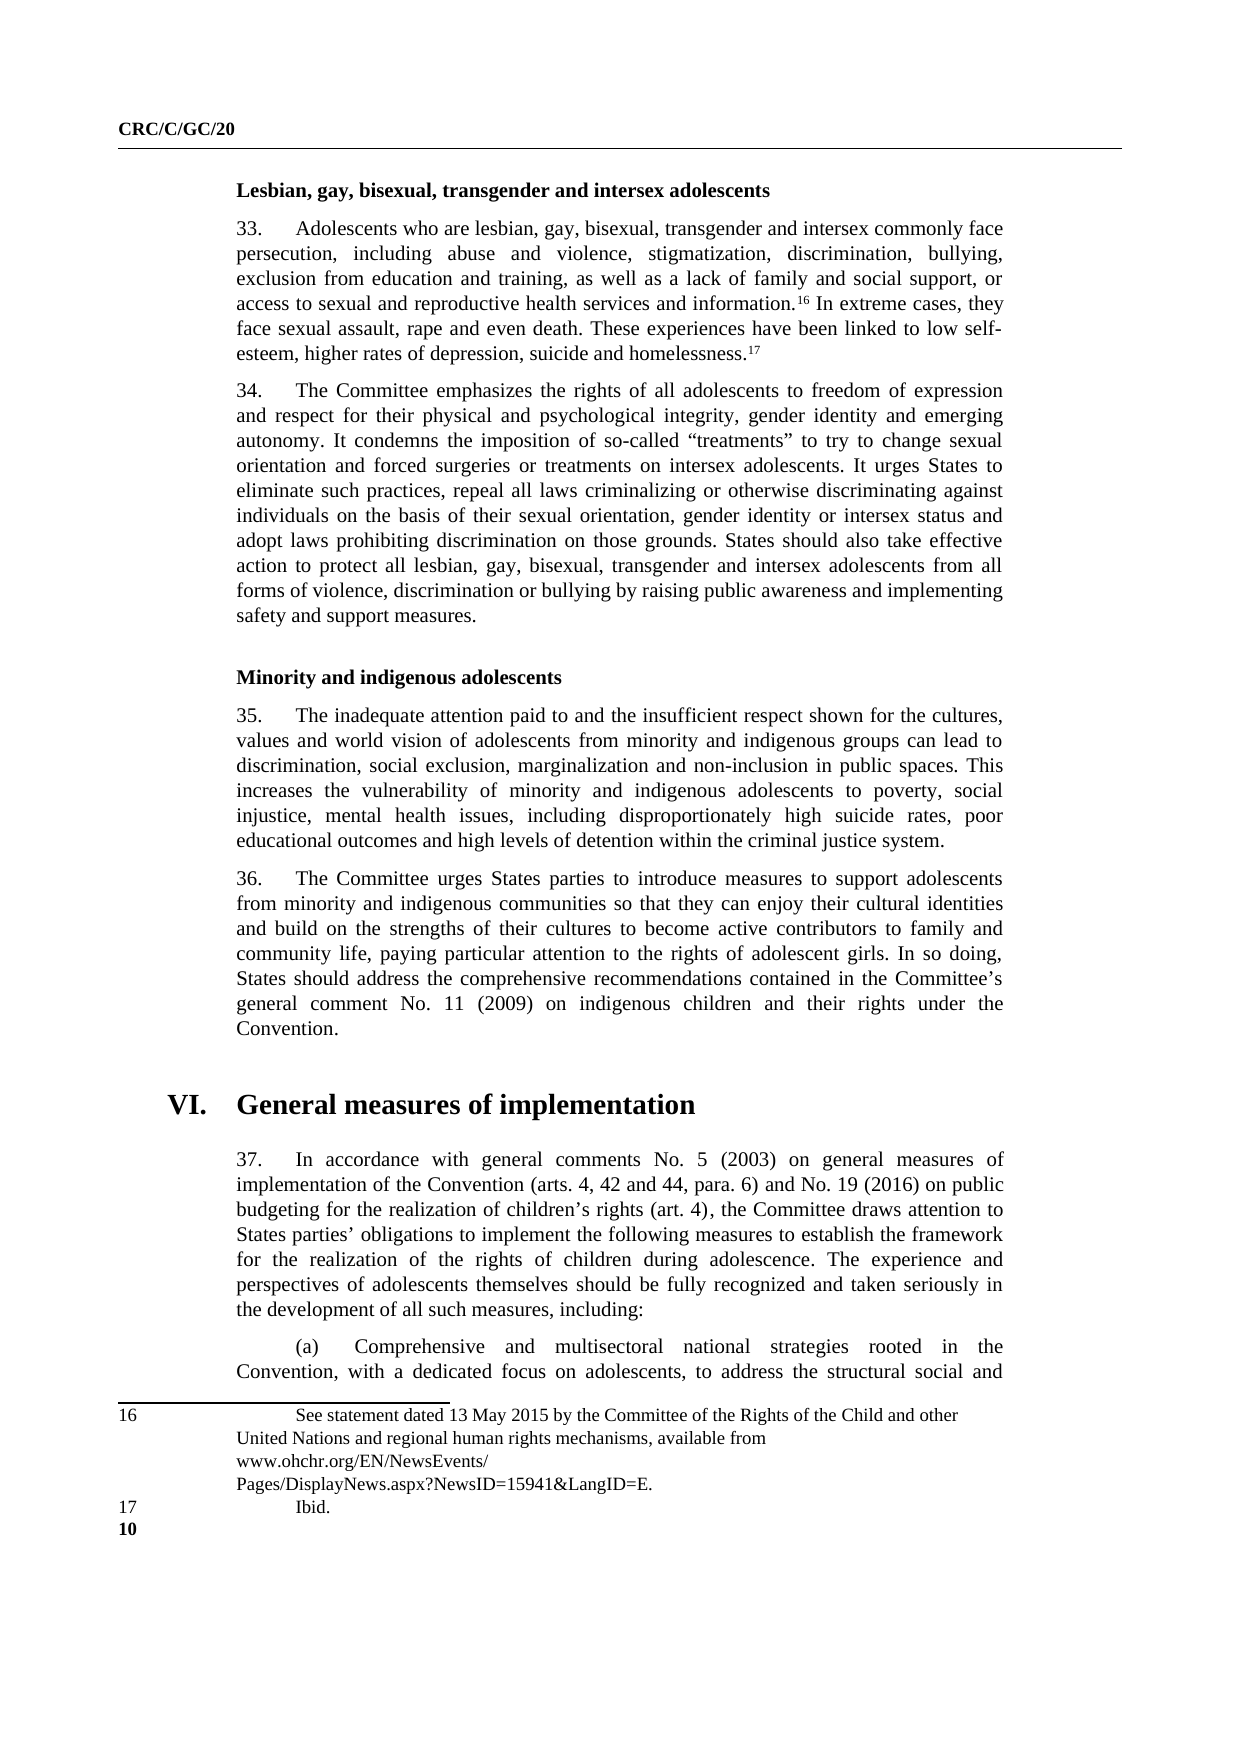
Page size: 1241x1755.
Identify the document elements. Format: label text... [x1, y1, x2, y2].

text VI. General measures of implementation [118, 1090, 1004, 1121]
text Ibid. [118, 1495, 1004, 1518]
text 37. In accordance with general comments No. 5 (2003) on general measures of implementation of the Convention (arts. 4, 42 and 44, para. 6) and No. 19 (2016) on public budgeting for the realization of children’s rights (art. 4), the Committee draws attention to States parties’ obligations to implement the following measures to establish the framework for the realization of the rights of children during adolescence. The experience and perspectives of adolescents themselves should be fully recognized and taken seriously in the development of all such measures, including: [236, 1146, 1004, 1321]
text (a) Comprehensive and multisectoral national strategies rooted in the Convention, with a dedicated focus on adolescents, to address the structural social and [236, 1333, 1004, 1383]
text 35. The inadequate attention paid to and the insufficient respect shown for the cultures, values and world vision of adolescents from minority and indigenous groups can lead to discrimination, social exclusion, marginalization and non-inclusion in public spaces. This increases the vulnerability of minority and indigenous adolescents to poverty, social injustice, mental health issues, including disproportionately high suicide rates, poor educational outcomes and high levels of detention within the criminal justice system. [236, 702, 1004, 852]
text 34. The Committee emphasizes the rights of all adolescents to freedom of expression and respect for their physical and psychological integrity, gender identity and emerging autonomy. It condemns the imposition of so-called “treatments” to try to change sexual orientation and forced surgeries or treatments on intersex adolescents. It urges States to eliminate such practices, repeal all laws criminalizing or otherwise discriminating against individuals on the basis of their sexual orientation, gender identity or intersex status and adopt laws prohibiting discrimination on those grounds. States should also take effective action to protect all lesbian, gay, bisexual, transgender and intersex adolescents from all forms of violence, discrimination or bullying by raising public awareness and implementing safety and support measures. [236, 377, 1004, 627]
text Lesbian, gay, bisexual, transgender and intersex adolescents [118, 177, 1004, 202]
text 36. The Committee urges States parties to introduce measures to support adolescents from minority and indigenous communities so that they can enjoy their cultural identities and build on the strengths of their cultures to become active contributors to family and community life, paying particular attention to the rights of adolescent girls. In so doing, States should address the comprehensive recommendations contained in the Committee’s general comment No. 11 (2009) on indigenous children and their rights under the Convention. [236, 865, 1004, 1040]
text Minority and indigenous adolescents [118, 665, 1004, 690]
text 33. Adolescents who are lesbian, gay, bisexual, transgender and intersex commonly face persecution, including abuse and violence, stigmatization, discrimination, bullying, exclusion from education and training, as well as a lack of family and social support, or access to sexual and reproductive health services and information. In extreme cases, they face sexual assault, rape and even death. These experiences have been linked to low self-esteem, higher rates of depression, suicide and homelessness. [236, 215, 1004, 365]
text See statement dated 13 May 2015 by the Committee of the Rights of the Child and other United Nations and regional human rights mechanisms, available from www.ohchr.org/EN/NewsEvents/ Pages/DisplayNews.aspx?NewsID=15941&LangID=E. [118, 1403, 1004, 1495]
